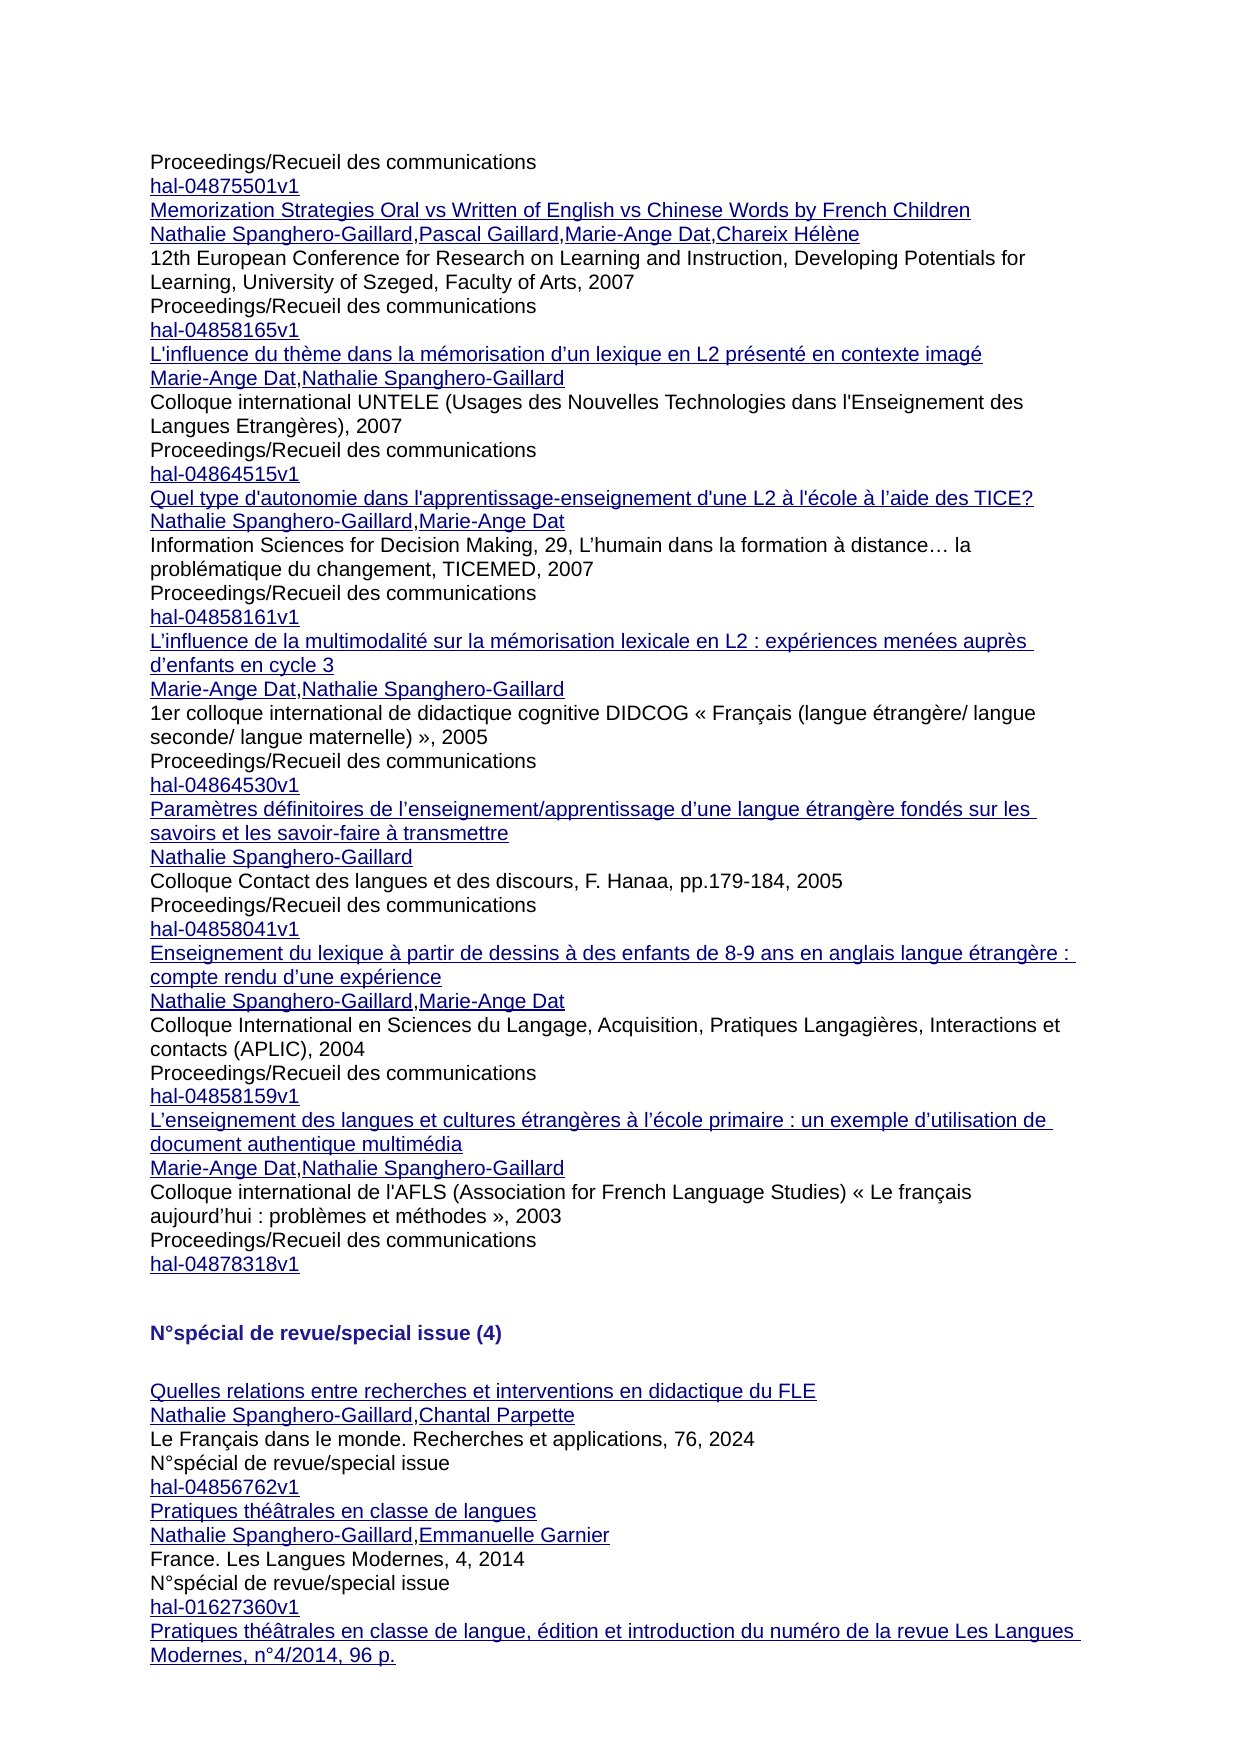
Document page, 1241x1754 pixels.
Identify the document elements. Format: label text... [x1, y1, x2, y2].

table_header Quelles relations entre recherches et interventions en didactique du FLE Nathalie Spanghero-Gaillard,Chantal Parpette Le Français dans le monde. Recherches et applications, 76, 2024 N°spécial de revue/special issue hal-04856762v1 [150, 1379, 1090, 1499]
table_cell Enseignement du lexique à partir de dessins à des enfants de 8-9 ans en anglais langue étrangère : compte rendu d’une expérience Nathalie Spanghero-Gaillard,Marie-Ange Dat Colloque International en Sciences du Langage, Acquisition, Pratiques Langagières, Interactions et contacts (APLIC), 2004 Proceedings/Recueil des communications hal-04858159v1 [150, 941, 1090, 1108]
table_cell Quel type d'autonomie dans l'apprentissage-enseignement d'une L2 à l'école à l’aide des TICE? Nathalie Spanghero-Gaillard,Marie-Ange Dat Information Sciences for Decision Making, 29, L’humain dans la formation à distance… la problématique du changement, TICEMED, 2007 Proceedings/Recueil des communications hal-04858161v1 [150, 485, 1090, 629]
table_cell Pratiques théâtrales en classe de langue, édition et introduction du numéro de la revue Les Langues Modernes, n°4/2014, 96 p. [150, 1619, 1090, 1667]
subtitle N°spécial de revue/special issue (4) [150, 1321, 1090, 1345]
table_cell L’enseignement des langues et cultures étrangères à l’école primaire : un exemple d’utilisation de document authentique multimédia Marie-Ange Dat,Nathalie Spanghero-Gaillard Colloque international de l'AFLS (Association for French Language Studies) « Le français aujourd’hui : problèmes et méthodes », 2003 Proceedings/Recueil des communications hal-04878318v1 [150, 1108, 1090, 1276]
table_cell L'influence du thème dans la mémorisation d’un lexique en L2 présenté en contexte imagé Marie-Ange Dat,Nathalie Spanghero-Gaillard Colloque international UNTELE (Usages des Nouvelles Technologies dans l'Enseignement des Langues Etrangères), 2007 Proceedings/Recueil des communications hal-04864515v1 [150, 342, 1090, 485]
table_cell L’influence de la multimodalité sur la mémorisation lexicale en L2 : expériences menées auprès d’enfants en cycle 3 Marie-Ange Dat,Nathalie Spanghero-Gaillard 1er colloque international de didactique cognitive DIDCOG « Français (langue étrangère/ langue seconde/ langue maternelle) », 2005 Proceedings/Recueil des communications hal-04864530v1 [150, 629, 1090, 797]
table_cell Memorization Strategies Oral vs Written of English vs Chinese Words by French Children Nathalie Spanghero-Gaillard,Pascal Gaillard,Marie-Ange Dat,Chareix Hélène 12th European Conference for Research on Learning and Instruction, Developing Potentials for Learning, University of Szeged, Faculty of Arts, 2007 Proceedings/Recueil des communications hal-04858165v1 [150, 198, 1090, 342]
table_cell Paramètres définitoires de l’enseignement/apprentissage d’une langue étrangère fondés sur les savoirs et les savoir-faire à transmettre Nathalie Spanghero-Gaillard Colloque Contact des langues et des discours, F. Hanaa, pp.179-184, 2005 Proceedings/Recueil des communications hal-04858041v1 [150, 797, 1090, 941]
table_cell Proceedings/Recueil des communications hal-04875501v1 [150, 150, 1090, 198]
table_cell Pratiques théâtrales en classe de langues Nathalie Spanghero-Gaillard,Emmanuelle Garnier France. Les Langues Modernes, 4, 2014 N°spécial de revue/special issue hal-01627360v1 [150, 1499, 1090, 1619]
